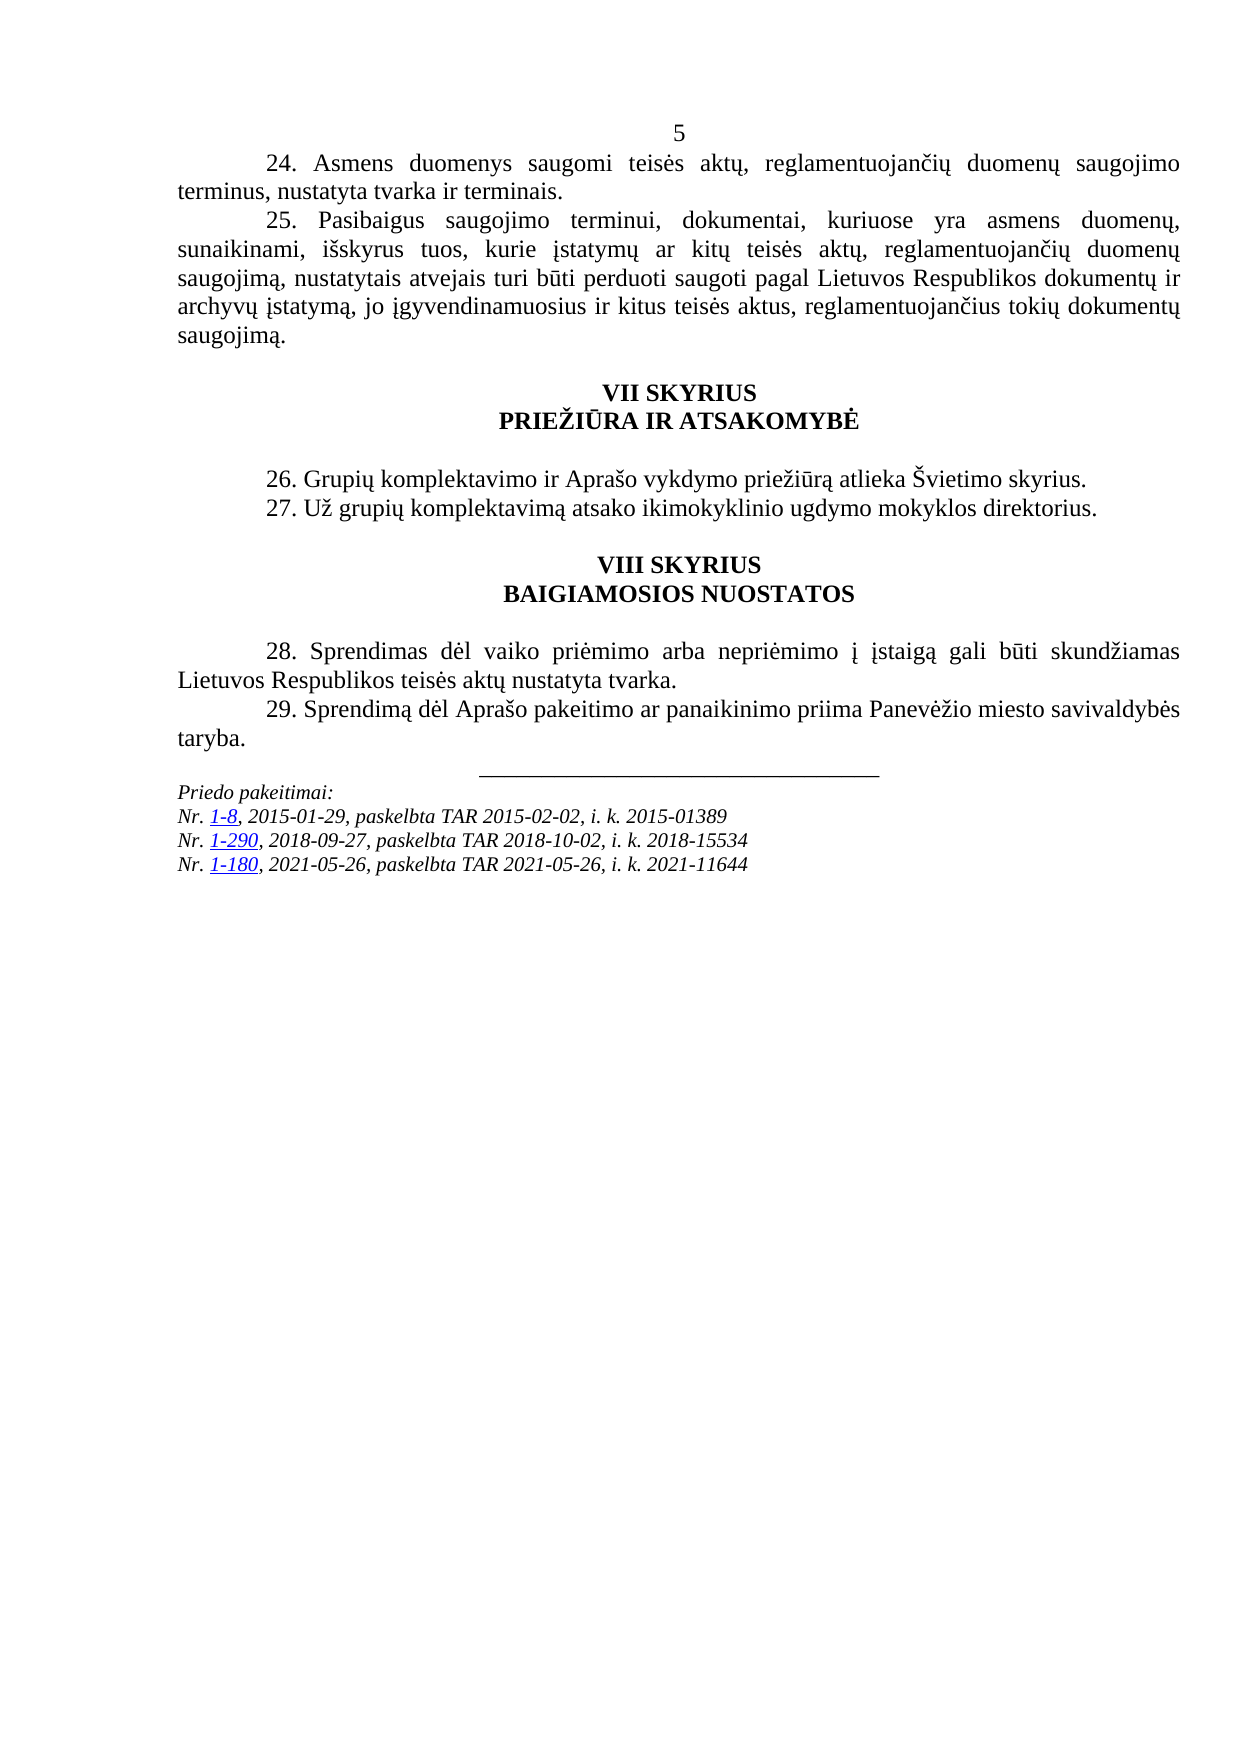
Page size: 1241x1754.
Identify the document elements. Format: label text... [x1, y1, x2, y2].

text 27. Už grupių komplektavimą atsako ikimokyklinio ugdymo mokyklos direktorius. [177, 493, 1181, 521]
text Priedo pakeitimai: [177, 780, 1181, 804]
text Nr. 1-8, 2015-01-29, paskelbta TAR 2015-02-02, i. k. 2015-01389 [177, 804, 1181, 828]
text ________________________________ [177, 751, 1181, 780]
text 28. Sprendimas dėl vaiko priėmimo arba nepriėmimo į įstaigą gali būti skundžiamas Lietuvos Respublikos teisės aktų nustatyta tvarka. [177, 636, 1181, 694]
text Nr. 1-180, 2021-05-26, paskelbta TAR 2021-05-26, i. k. 2021-11644 [177, 852, 1181, 876]
text Nr. 1-290, 2018-09-27, paskelbta TAR 2018-10-02, i. k. 2018-15534 [177, 828, 1181, 852]
text VIII SKYRIUS [177, 550, 1181, 579]
text VII SKYRIUS [177, 378, 1181, 406]
text BAIGIAMOSIOS NUOSTATOS [177, 579, 1181, 608]
text 29. Sprendimą dėl Aprašo pakeitimo ar panaikinimo priima Panevėžio miesto savivaldybės taryba. [177, 694, 1181, 751]
text PRIEŽIŪRA IR ATSAKOMYBĖ [177, 406, 1181, 435]
text 25. Pasibaigus saugojimo terminui, dokumentai, kuriuose yra asmens duomenų, sunaikinami, išskyrus tuos, kurie įstatymų ar kitų teisės aktų, reglamentuojančių duomenų saugojimą, nustatytais atvejais turi būti perduoti saugoti pagal Lietuvos Respublikos dokumentų ir archyvų įstatymą, jo įgyvendinamuosius ir kitus teisės aktus, reglamentuojančius tokių dokumentų saugojimą. [177, 205, 1181, 349]
text 26. Grupių komplektavimo ir Aprašo vykdymo priežiūrą atlieka Švietimo skyrius. [177, 464, 1181, 493]
text 24. Asmens duomenys saugomi teisės aktų, reglamentuojančių duomenų saugojimo terminus, nustatyta tvarka ir terminais. [177, 148, 1181, 205]
